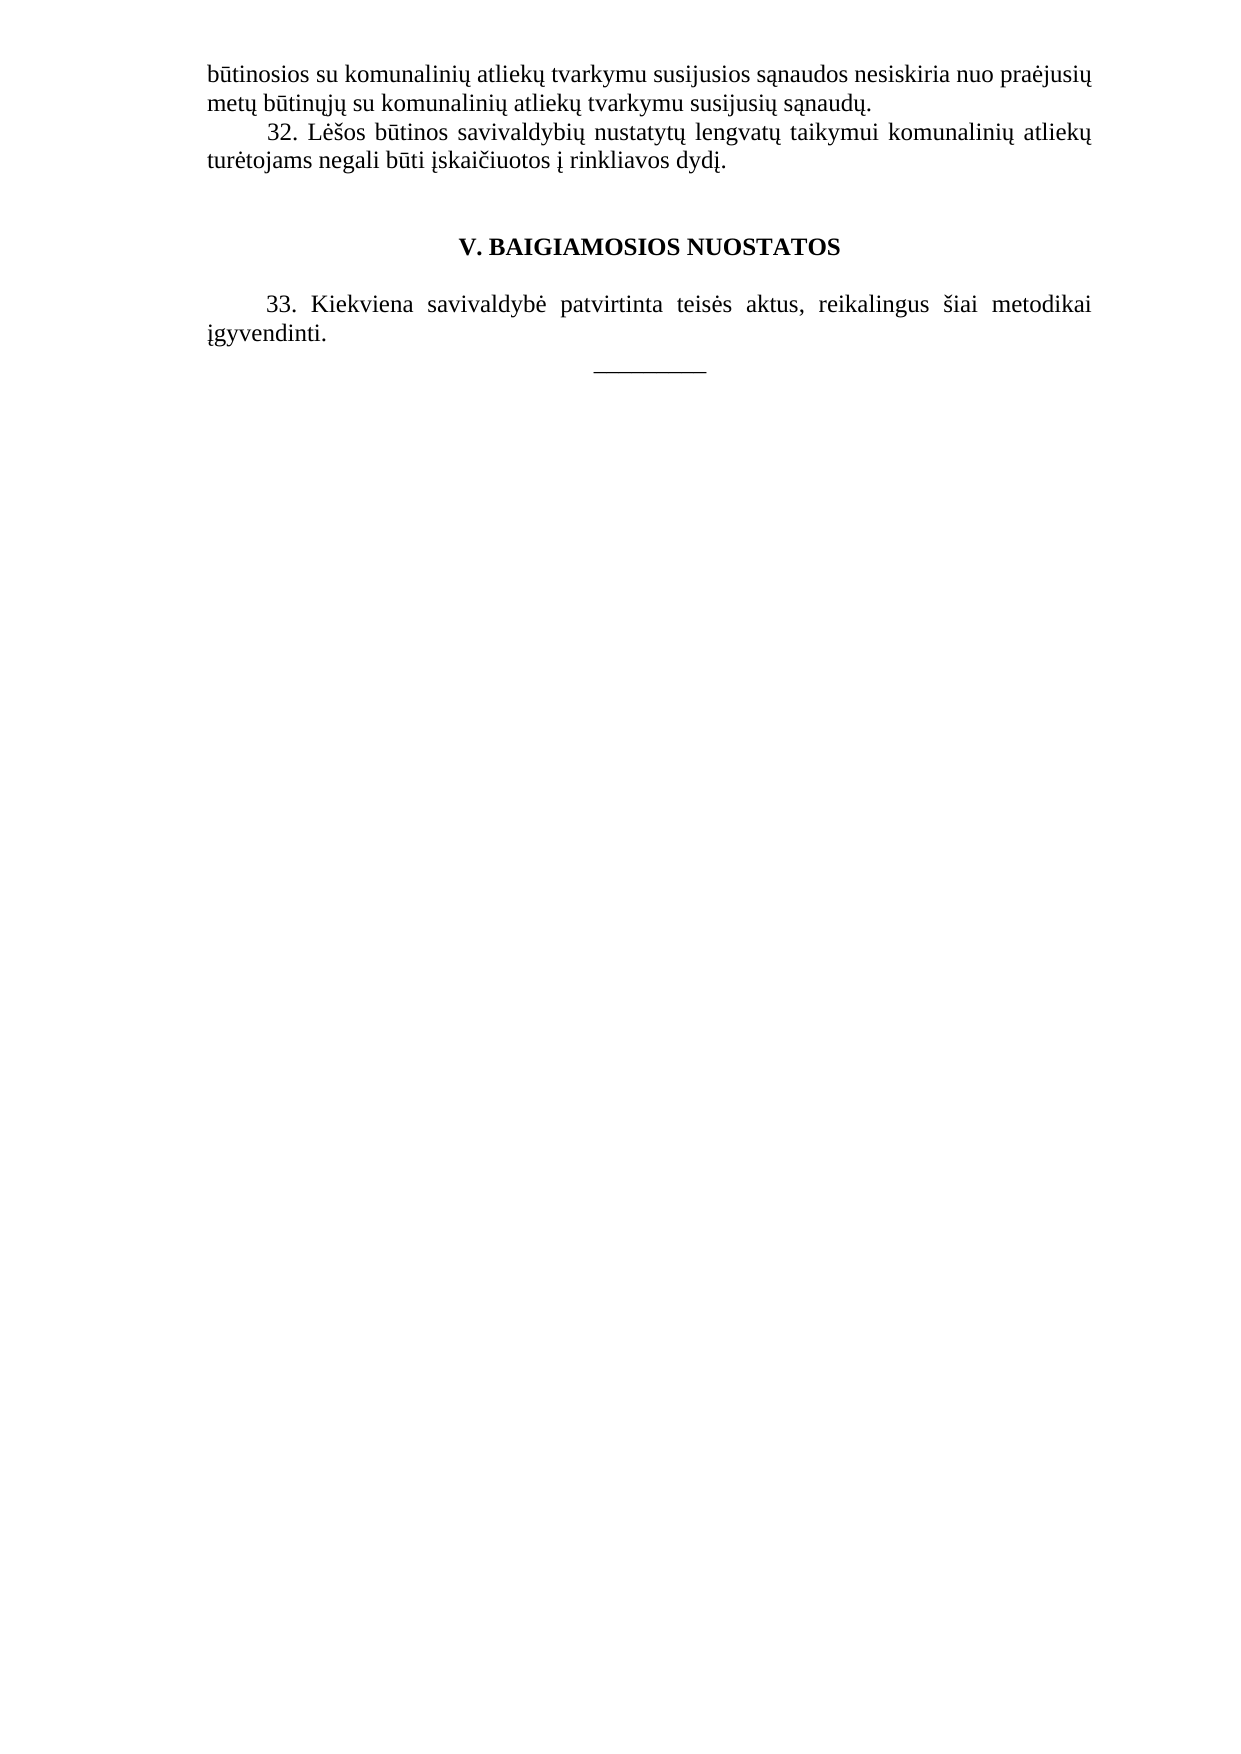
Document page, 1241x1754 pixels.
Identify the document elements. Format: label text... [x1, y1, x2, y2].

text būtinosios su komunalinių atliekų tvarkymu susijusios sąnaudos nesiskiria nuo praėjusių metų būtinųjų su komunalinių atliekų tvarkymu susijusių sąnaudų. [207, 59, 1092, 117]
text V. BAIGIAMOSIOS NUOSTATOS [207, 232, 1092, 260]
text 32. Lėšos būtinos savivaldybių nustatytų lengvatų taikymui komunalinių atliekų turėtojams negali būti įskaičiuotos į rinkliavos dydį. [207, 117, 1092, 174]
text 33. Kiekviena savivaldybė patvirtinta teisės aktus, reikalingus šiai metodikai įgyvendinti. [207, 289, 1092, 347]
text _________ [207, 347, 1092, 375]
